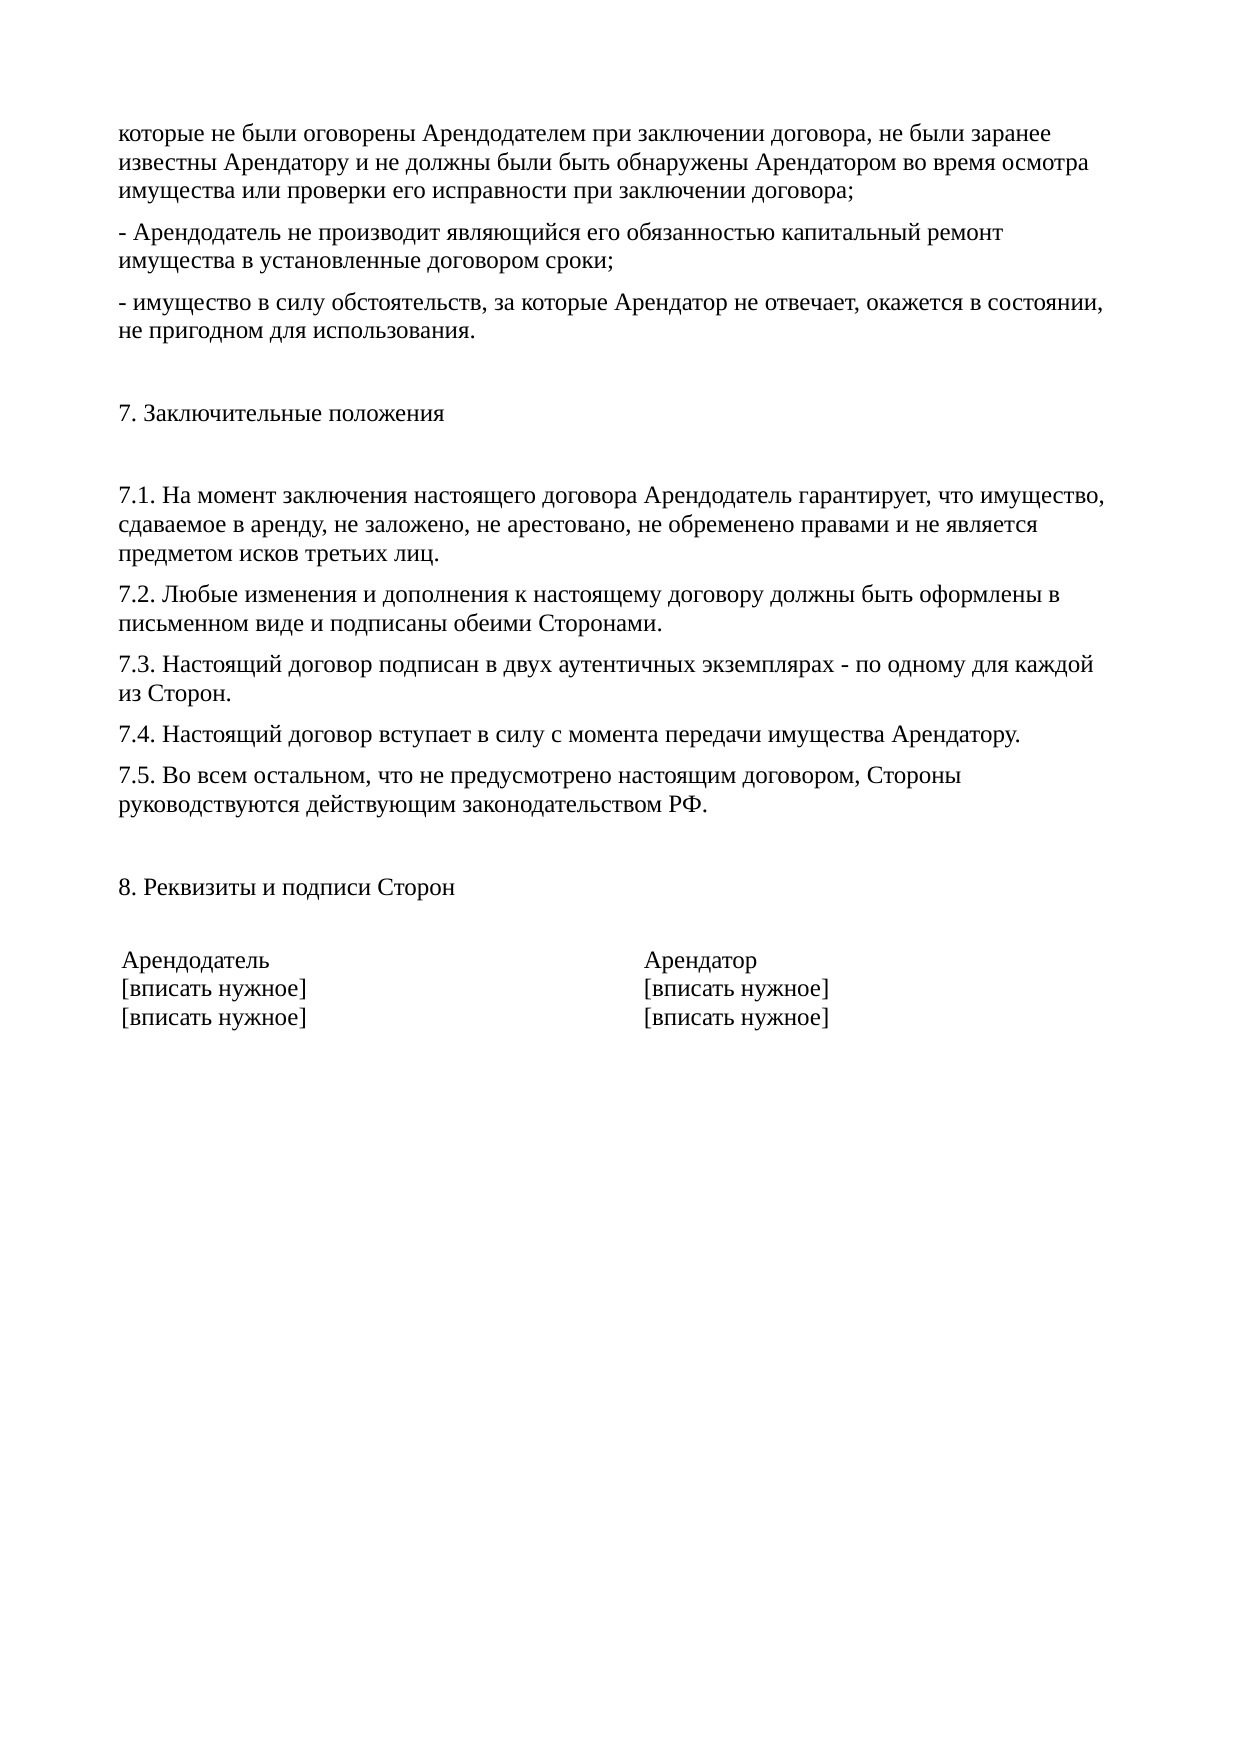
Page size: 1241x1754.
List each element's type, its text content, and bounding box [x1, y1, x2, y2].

text 7.2. Любые изменения и дополнения к настоящему договору должны быть оформлены в письменном виде и подписаны обеими Сторонами. [118, 579, 1122, 637]
text 7.3. Настоящий договор подписан в двух аутентичных экземплярах - по одному для каждой из Сторон. [118, 649, 1122, 707]
table_header Арендодатель [вписать нужное] [вписать нужное] [118, 942, 641, 1034]
table_header Арендатор [вписать нужное] [вписать нужное] [641, 942, 1165, 1034]
text 7.4. Настоящий договор вступает в силу с момента передачи имущества Арендатору. [118, 719, 1122, 748]
text - Арендодатель не производит являющийся его обязанностью капитальный ремонт имущества в установленные договором сроки; [118, 217, 1122, 274]
text - имущество в силу обстоятельств, за которые Арендатор не отвечает, окажется в состоянии, не пригодном для использования. [118, 287, 1122, 344]
text 8. Реквизиты и подписи Сторон [118, 872, 1122, 901]
text 7.5. Во всем остальном, что не предусмотрено настоящим договором, Стороны руководствуются действующим законодательством РФ. [118, 761, 1122, 818]
text которые не были оговорены Арендодателем при заключении договора, не были заранее известны Арендатору и не должны были быть обнаружены Арендатором во время осмотра имущества или проверки его исправности при заключении договора; [118, 118, 1122, 204]
text 7.1. На момент заключения настоящего договора Арендодатель гарантирует, что имущество, сдаваемое в аренду, не заложено, не арестовано, не обременено правами и не является предметом исков третьих лиц. [118, 481, 1122, 567]
text 7. Заключительные положения [118, 398, 1122, 427]
